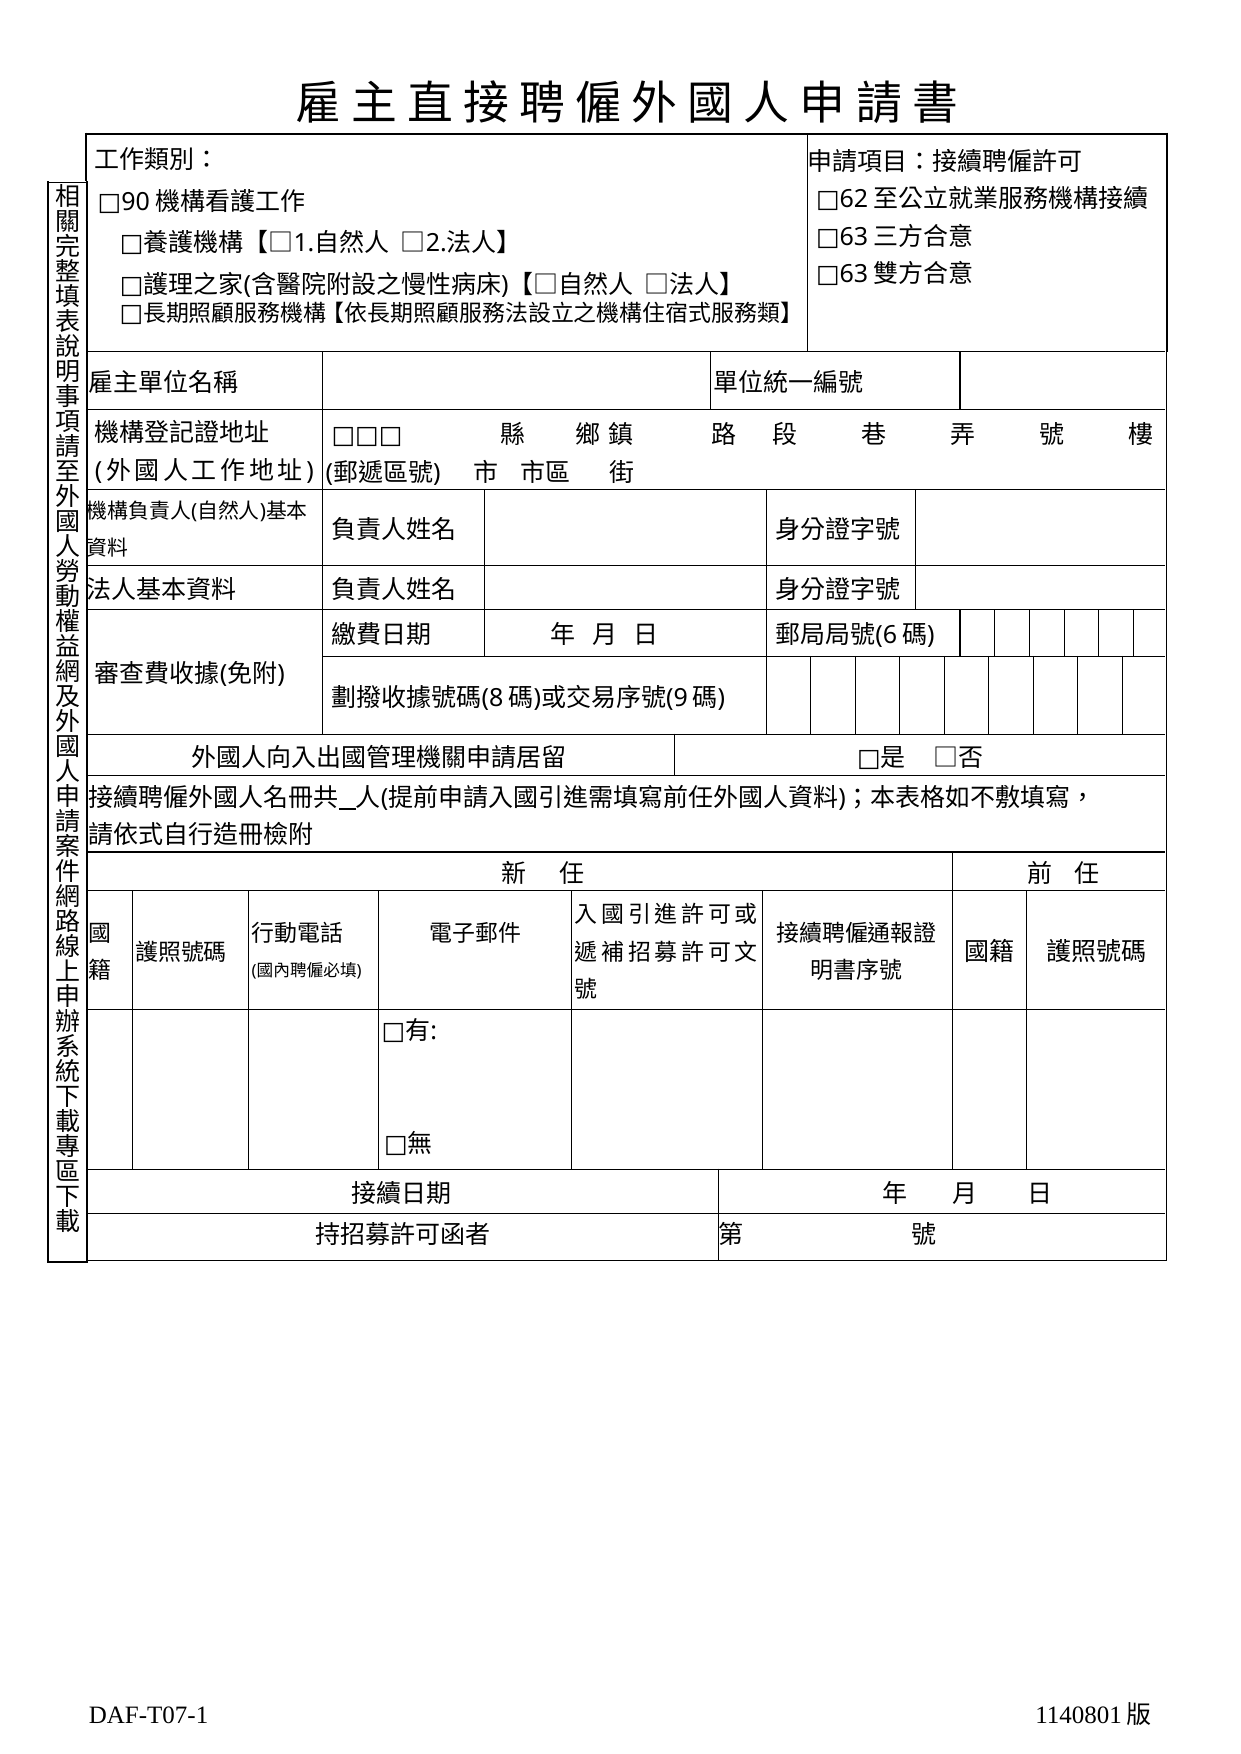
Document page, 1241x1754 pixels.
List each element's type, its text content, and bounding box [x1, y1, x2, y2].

table_cell [1099, 610, 1133, 656]
table_cell 負責人姓名 [323, 566, 484, 609]
table_cell 國籍 [953, 891, 1026, 1009]
table_cell 電子郵件 [379, 891, 571, 1009]
table_cell 國籍 [88, 891, 132, 1009]
table_cell 雇主單位名稱 [88, 352, 322, 409]
table_cell 新 任 [88, 853, 952, 890]
table_cell [572, 1010, 762, 1168]
table_cell 年 月 日 [485, 610, 766, 656]
table_cell 年 月 日 [719, 1169, 1166, 1213]
table_cell [916, 565, 1166, 609]
table_cell [1030, 610, 1064, 656]
table_cell 繳費日期 [323, 610, 484, 656]
table_cell [961, 610, 994, 656]
table_cell [995, 610, 1029, 656]
table_cell [485, 490, 766, 565]
table_cell 接續聘僱外國人名冊共 人(提前申請入國引進需填寫前任外國人資料)；本表格如不敷填寫， 請依式自行造冊檢附 [88, 775, 1166, 851]
table_cell 身分證字號 [767, 566, 915, 609]
table_cell [953, 1010, 1026, 1168]
table_cell 外國人向入出國管理機關申請居留 [88, 735, 674, 775]
table_cell 負責人姓名 [323, 490, 484, 565]
table_header 申請項目：接續聘僱許可 □62至公立就業服務機構接續 □63三方合意 □63雙方合意 [808, 135, 1166, 351]
table_cell [249, 1010, 378, 1168]
table_cell [763, 1010, 952, 1168]
table_cell [900, 657, 944, 733]
table_cell 機構負責人(自然人)基本資料 [88, 490, 322, 565]
table_cell 郵局局號(6碼) [767, 610, 959, 656]
table_cell [1034, 657, 1077, 733]
table_cell [1123, 656, 1166, 733]
table_cell [856, 657, 899, 733]
table_cell 劃撥收據號碼(8碼)或交易序號(9碼) [323, 657, 766, 733]
table_cell □有: □無 [379, 1010, 571, 1168]
table_cell [989, 657, 1033, 733]
table_header 工作類別： □90機構看護工作 □養護機構【□1.自然人 □2.法人】 □護理之家(含醫院附設之慢性病床)【□自然人 □法人】 □長期照顧服務機構【依長期照顧服務法設立之機構住宿式服務類】 [87, 135, 807, 351]
table_cell □是 □否 [675, 734, 1166, 775]
table_cell [811, 657, 855, 733]
table_cell 接續聘僱通報證明書序號 [763, 891, 952, 1009]
table_cell [961, 351, 1166, 409]
table_cell [1065, 610, 1098, 656]
table_cell 單位統一編號 [711, 352, 959, 409]
table_cell [133, 1010, 248, 1168]
table_cell 護照號碼 [133, 891, 248, 1009]
table_cell [945, 657, 988, 733]
table_cell [1027, 1009, 1166, 1168]
text 相關完整填表說明事項請至外國人勞動權益網及外國人申請案件網路線上申辦系統下載專區下載 [50, 183, 86, 1261]
table_cell [88, 1010, 132, 1168]
table_cell 身分證字號 [767, 490, 915, 565]
table_cell 審查費收據(免附) [88, 610, 322, 733]
table_cell 法人基本資料 [88, 566, 322, 609]
table_cell 入國引進許可或遞補招募許可文號 [572, 891, 762, 1009]
table_cell [916, 489, 1166, 565]
table_cell 前 任 [953, 851, 1166, 890]
table_cell 接續日期 [88, 1170, 718, 1213]
table_cell 機構登記證地址 (外國人工作地址) [88, 410, 322, 489]
table_cell 護照號碼 [1027, 890, 1166, 1009]
table_cell [1134, 609, 1166, 656]
table_cell □□□ 縣 鄉鎮 路 段 巷 弄 號 樓 (郵遞區號) 市 市區 街 [323, 409, 1166, 489]
text 雇 主 直 接 聘 僱 外 國 人 申 請 書 [89, 66, 1164, 132]
table_cell [1078, 657, 1122, 733]
table_cell [767, 657, 810, 733]
table_cell 持招募許可函者 [88, 1214, 718, 1259]
table_cell 行動電話 (國內聘僱必填) [249, 891, 378, 1009]
table_cell [323, 352, 710, 409]
table_cell 第 號 [719, 1213, 1166, 1259]
table_cell [485, 566, 766, 609]
